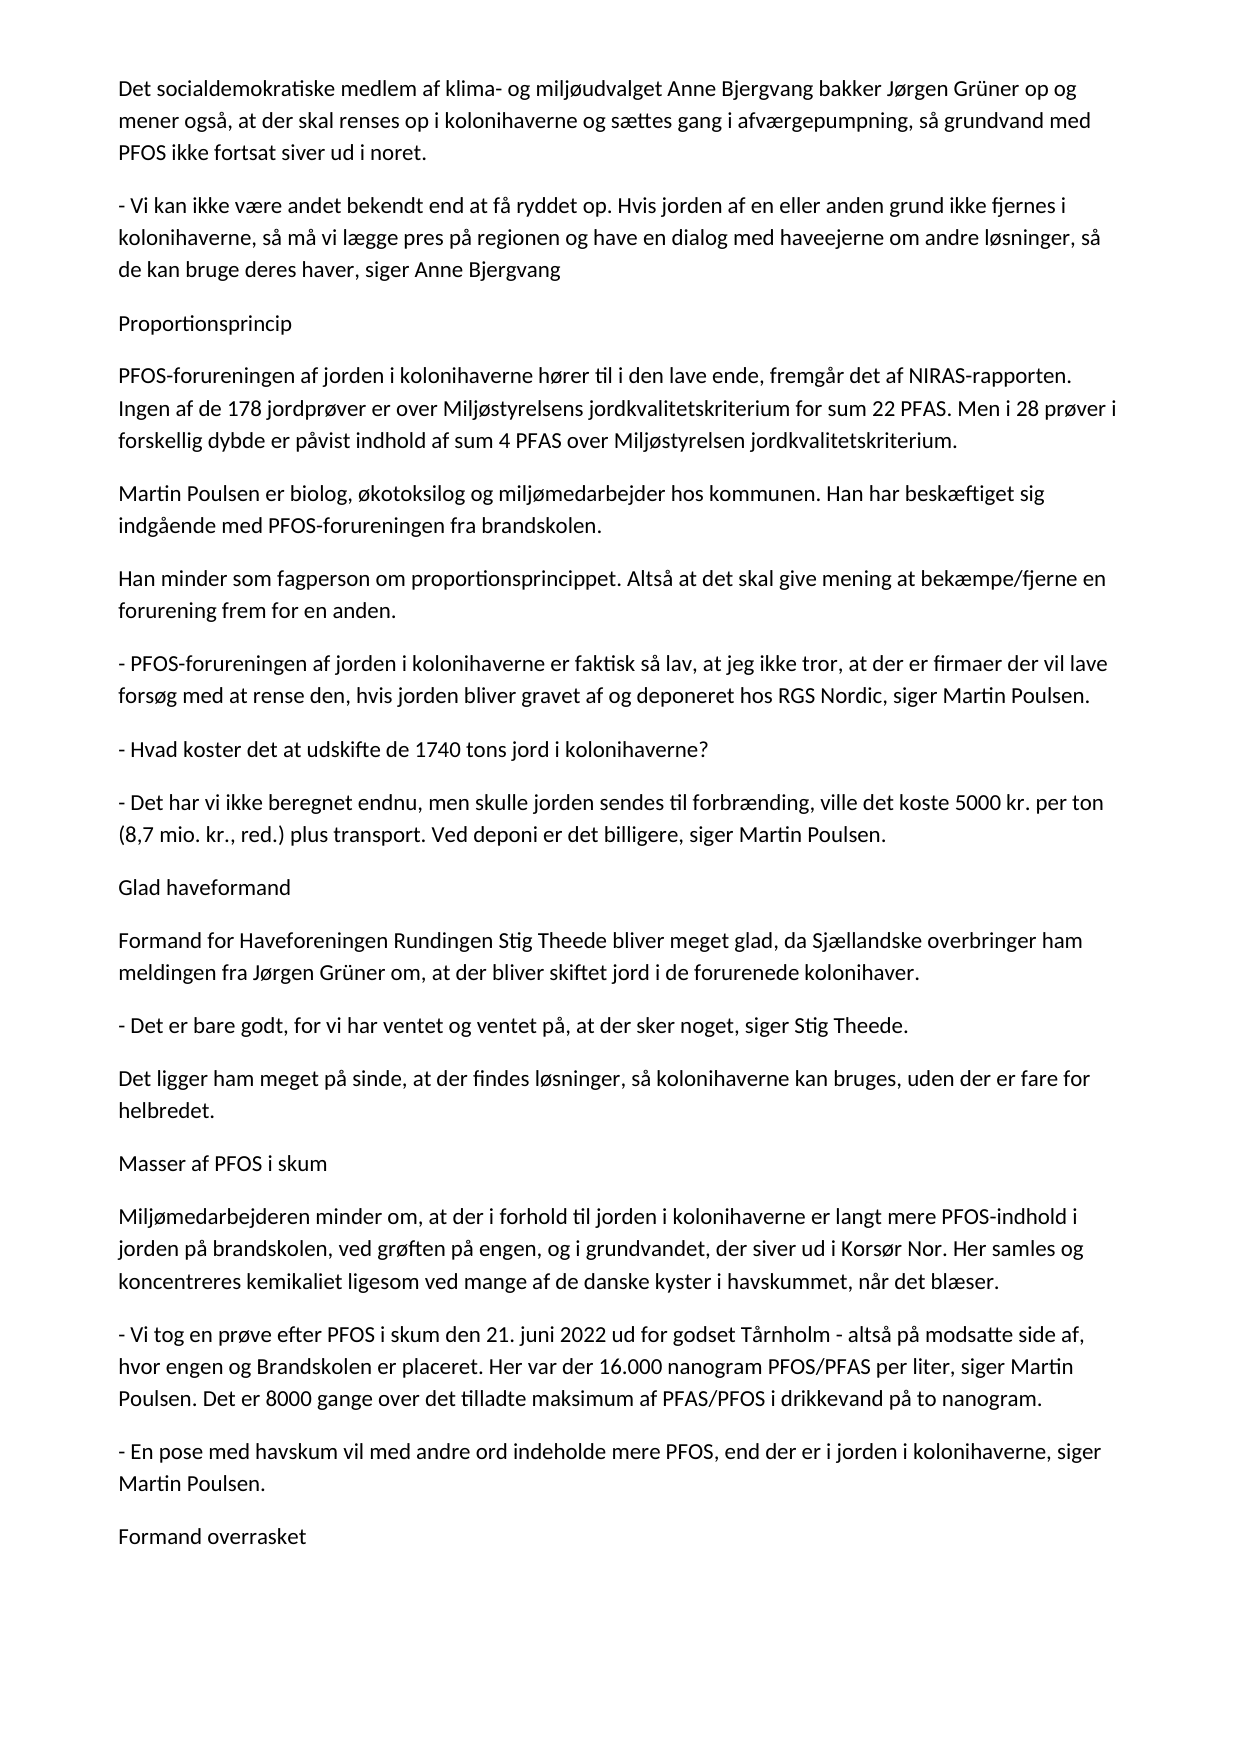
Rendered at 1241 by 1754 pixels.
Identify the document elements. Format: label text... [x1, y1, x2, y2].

text - Vi tog en prøve efter PFOS i skum den 21. juni 2022 ud for godset Tårnholm - altså på modsatte side af, hvor engen og Brandskolen er placeret. Her var der 16.000 nanogram PFOS/PFAS per liter, siger Martin Poulsen. Det er 8000 gange over det tilladte maksimum af PFAS/PFOS i drikkevand på to nanogram. [118, 1320, 1122, 1412]
text Formand for Haveforeningen Rundingen Stig Theede bliver meget glad, da Sjællandske overbringer ham meldingen fra Jørgen Grüner om, at der bliver skiftet jord i de forurenede kolonihaver. [118, 926, 1122, 986]
text - Vi kan ikke være andet bekendt end at få ryddet op. Hvis jorden af en eller anden grund ikke fjernes i kolonihaverne, så må vi lægge pres på regionen og have en dialog med haveejerne om andre løsninger, så de kan bruge deres haver, siger Anne Bjergvang [118, 191, 1122, 284]
text Formand overrasket [118, 1522, 1122, 1550]
text Det ligger ham meget på sinde, at der findes løsninger, så kolonihaverne kan bruges, uden der er fare for helbredet. [118, 1064, 1122, 1124]
text Han minder som fagperson om proportionsprincippet. Altså at det skal give mening at bekæmpe/fjerne en forurening frem for en anden. [118, 564, 1122, 624]
text Martin Poulsen er biolog, økotoksilog og miljømedarbejder hos kommunen. Han har beskæftiget sig indgående med PFOS-forureningen fra brandskolen. [118, 479, 1122, 539]
text Glad haveformand [118, 873, 1122, 901]
text - Det er bare godt, for vi har ventet og ventet på, at der sker noget, siger Stig Theede. [118, 1011, 1122, 1039]
text - Det har vi ikke beregnet endnu, men skulle jorden sendes til forbrænding, ville det koste 5000 kr. per ton (8,7 mio. kr., red.) plus transport. Ved deponi er det billigere, siger Martin Poulsen. [118, 788, 1122, 848]
text Det socialdemokratiske medlem af klima- og miljøudvalget Anne Bjergvang bakker Jørgen Grüner op og mener også, at der skal renses op i kolonihaverne og sættes gang i afværgepumpning, så grundvand med PFOS ikke fortsat siver ud i noret. [118, 74, 1122, 166]
text Proportionsprincip [118, 309, 1122, 337]
text - PFOS-forureningen af jorden i kolonihaverne er faktisk så lav, at jeg ikke tror, at der er firmaer der vil lave forsøg med at rense den, hvis jorden bliver gravet af og deponeret hos RGS Nordic, siger Martin Poulsen. [118, 649, 1122, 710]
text - En pose med havskum vil med andre ord indeholde mere PFOS, end der er i jorden i kolonihaverne, siger Martin Poulsen. [118, 1437, 1122, 1497]
text Miljømedarbejderen minder om, at der i forhold til jorden i kolonihaverne er langt mere PFOS-indhold i jorden på brandskolen, ved grøften på engen, og i grundvandet, der siver ud i Korsør Nor. Her samles og koncentreres kemikaliet ligesom ved mange af de danske kyster i havskummet, når det blæser. [118, 1202, 1122, 1295]
text - Hvad koster det at udskifte de 1740 tons jord i kolonihaverne? [118, 735, 1122, 763]
text Masser af PFOS i skum [118, 1149, 1122, 1177]
text PFOS-forureningen af jorden i kolonihaverne hører til i den lave ende, fremgår det af NIRAS-rapporten. Ingen af de 178 jordprøver er over Miljøstyrelsens jordkvalitetskriterium for sum 22 PFAS. Men i 28 prøver i forskellig dybde er påvist indhold af sum 4 PFAS over Miljøstyrelsen jordkvalitetskriterium. [118, 362, 1122, 454]
